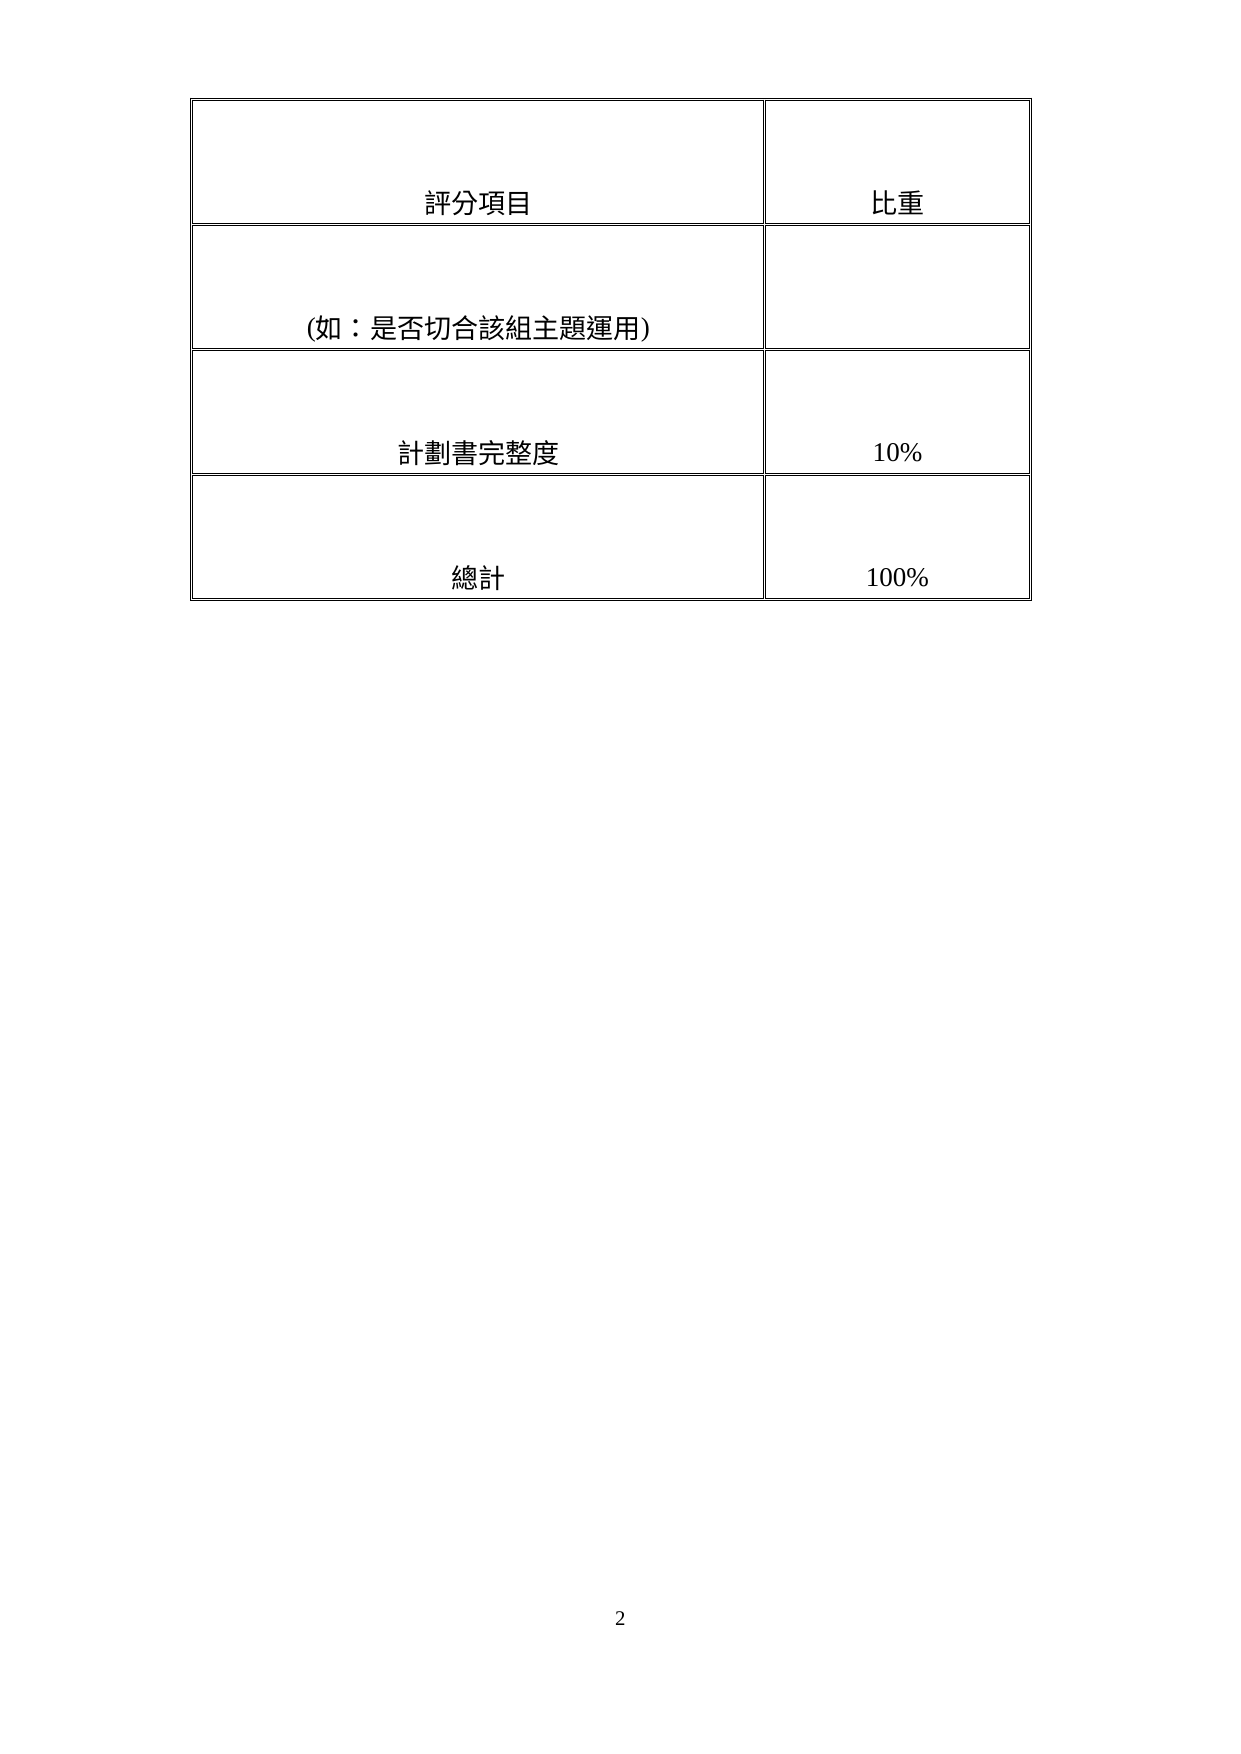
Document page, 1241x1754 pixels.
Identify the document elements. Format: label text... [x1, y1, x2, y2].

table_cell 計劃書完整度 [193, 351, 763, 472]
table_cell [766, 226, 1029, 347]
table_cell 總計 [193, 476, 763, 597]
table_header 比重 [766, 101, 1029, 222]
table_cell (如：是否切合該組主題運用) [193, 226, 763, 347]
table_header 評分項目 [193, 101, 763, 222]
table_cell 100% [766, 476, 1029, 597]
table_cell 10% [766, 351, 1029, 472]
